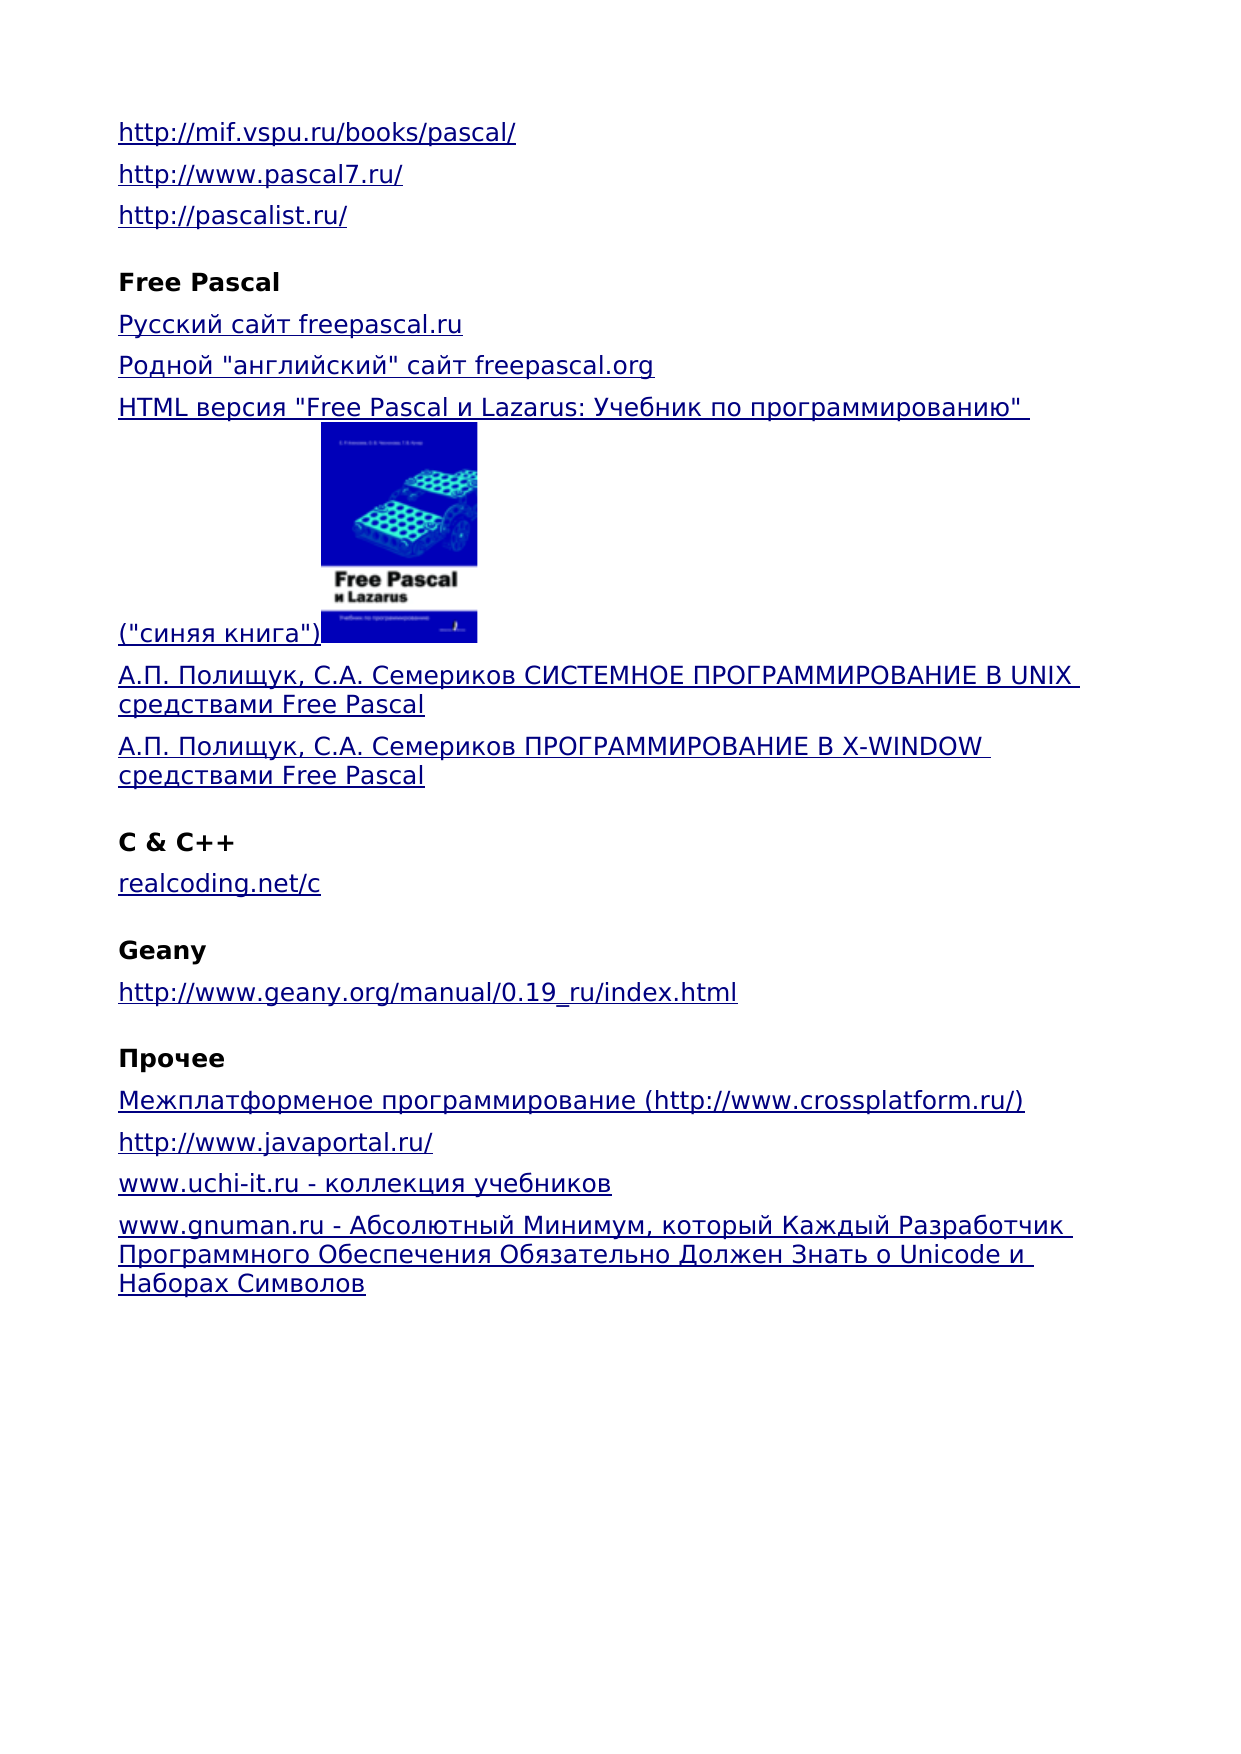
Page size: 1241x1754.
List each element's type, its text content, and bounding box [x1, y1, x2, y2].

text А.П. Полищук, С.А. Семериков ПРОГРАММИРОВАНИЕ В X-WINDOW средствами Free Pascal [118, 732, 1122, 790]
picture [321, 422, 478, 643]
text HTML версия "Free Pascal и Lazarus: Учебник по программированию" ("синяя книга") [118, 393, 1122, 648]
text http://www.pascal7.ru/ [118, 160, 1122, 189]
subtitle Geany [118, 936, 1122, 965]
text Родной "английский" сайт freepascal.org [118, 351, 1122, 381]
text Русский сайт freepascal.ru [118, 310, 1122, 339]
text http://www.geany.org/manual/0.19_ru/index.html [118, 978, 1122, 1007]
subtitle C & C++ [118, 828, 1122, 857]
text http://www.javaportal.ru/ [118, 1128, 1122, 1157]
text www.gnuman.ru - Абсолютный Минимум, который Каждый Разработчик Программного Обеспечения Обязательно Должен Знать о Unicode и Наборах Символов [118, 1211, 1122, 1298]
text http://mif.vspu.ru/books/pascal/ [118, 118, 1122, 147]
text Межплатформеное программирование (http://www.crossplatform.ru/) [118, 1086, 1122, 1115]
text http://pascalist.ru/ [118, 201, 1122, 231]
subtitle Прочее [118, 1044, 1122, 1073]
subtitle Free Pascal [118, 268, 1122, 297]
text realcoding.net/c [118, 869, 1122, 898]
text www.uchi-it.ru - коллекция учебников [118, 1169, 1122, 1198]
text А.П. Полищук, С.А. Семериков СИСТЕМНОЕ ПРОГРАММИРОВАНИЕ В UNIX средствами Free Pascal [118, 661, 1122, 719]
